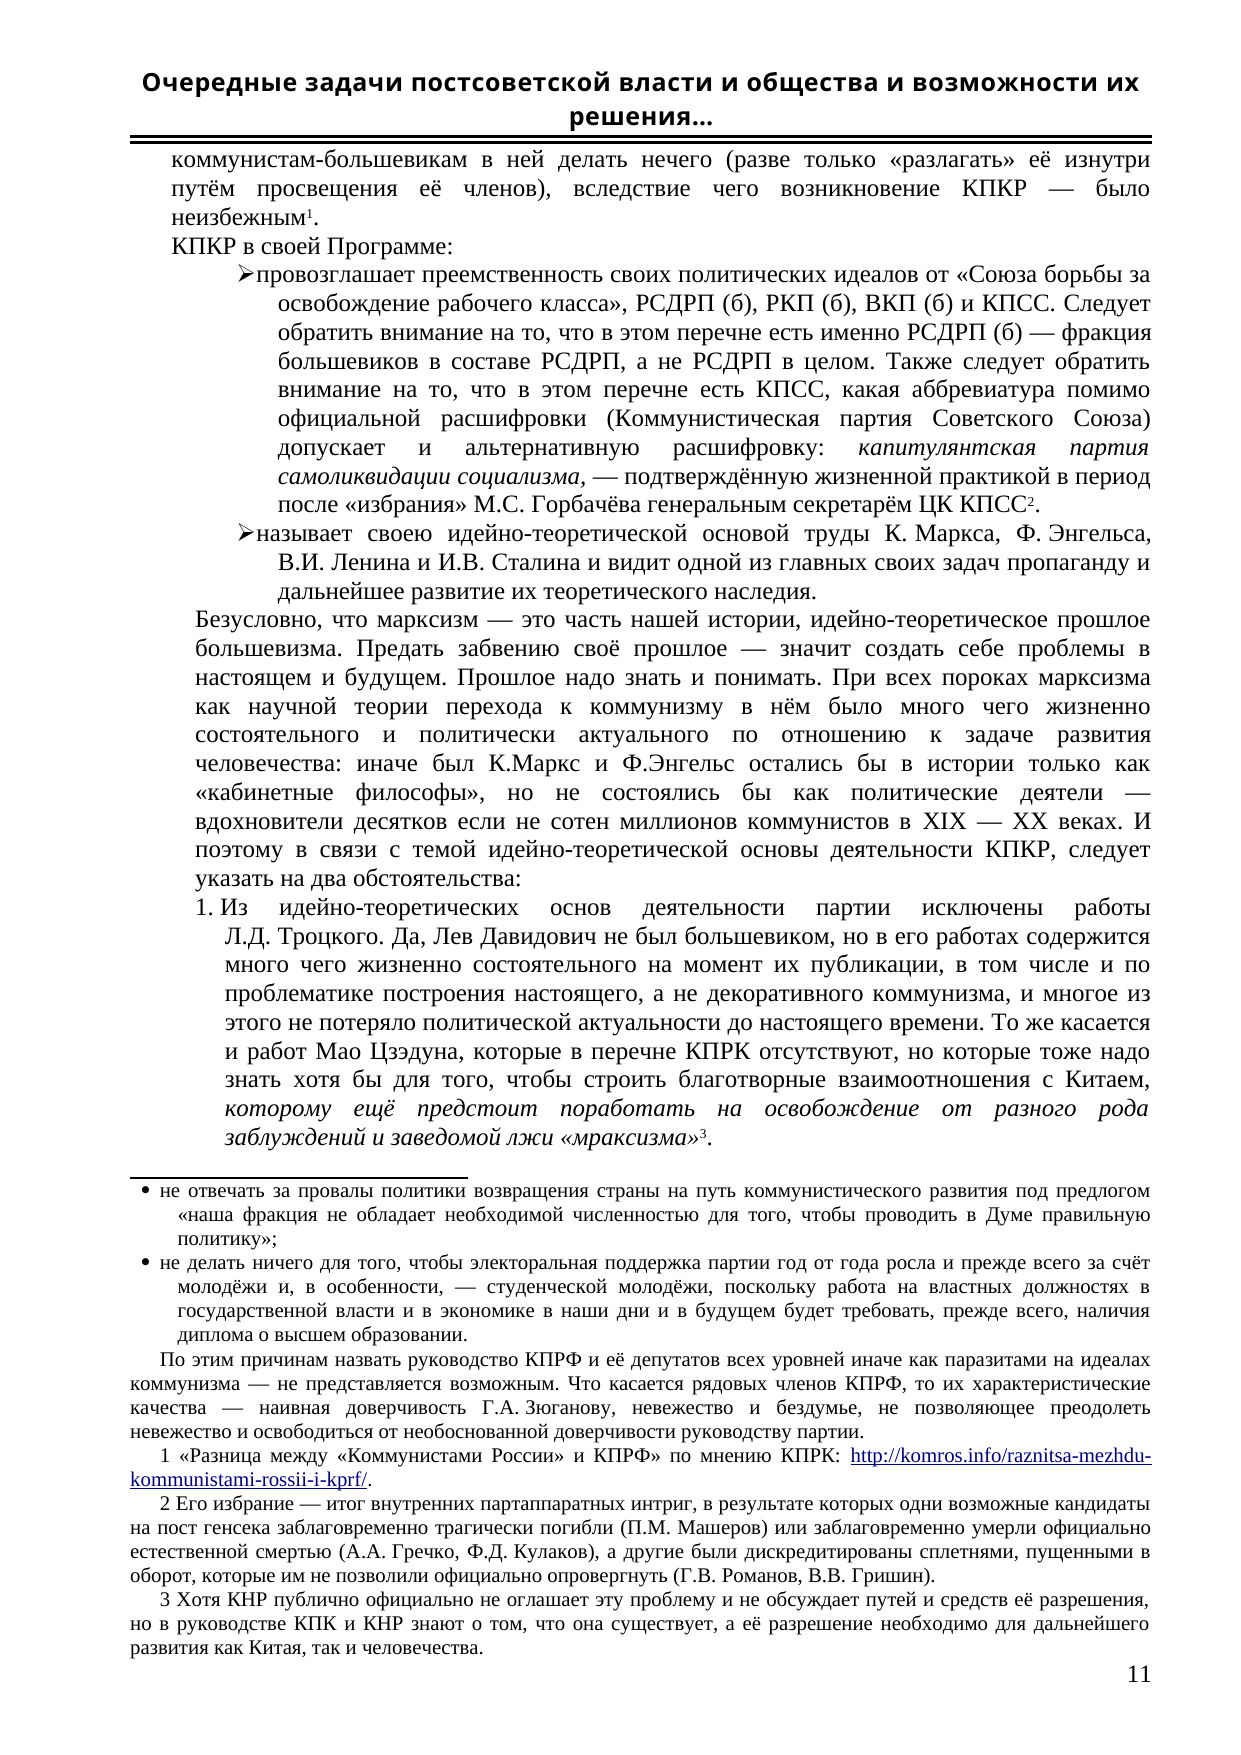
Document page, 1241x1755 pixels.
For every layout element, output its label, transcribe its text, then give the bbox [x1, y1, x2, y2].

text коммунистам-большевикам в ней делать нечего (разве только «разлагать» её изнутри путём просвещения её членов), вследствие чего возникновение КПКР — было неизбежным. [171, 144, 1152, 231]
list не делать ничего для того, чтобы электоральная поддержка партии год от года росла и прежде всего за счёт молодёжи и, в особенности, — студенческой молодёжи, поскольку работа на властных должностях в государственной власти и в экономике в наши дни и в будущем будет требовать, прежде всего, наличия диплома о высшем образовании. [142, 1250, 1152, 1346]
list провозглашает преемственность своих политических идеалов от «Союза борьбы за освобождение рабочего класса», РСДРП (б), РКП (б), ВКП (б) и КПСС. Следует обратить внимание на то, что в этом перечне есть именно РСДРП (б) — фракция большевиков в составе РСДРП, а не РСДРП в целом. Также следует обратить внимание на то, что в этом перечне есть КПСС, какая аббревиатура помимо официальной расшифровки (Коммунистическая партия Советского Союза) допускает и альтернативную расшифровку: капитулянтская партия самоликвидации социализма, — подтверждённую жизненной практикой в период после «избрания» М.С. Горбачёва генеральным секретарём ЦК КПСС. [236, 259, 1152, 518]
text По этим причинам назвать руководство КПРФ и её депутатов всех уровней иначе как паразитами на идеалах коммунизма — не представляется возможным. Что касается рядовых членов КПРФ, то их характеристические качества — наивная доверчивость Г.А. Зюганову, невежество и бездумье, не позволяющее преодолеть невежество и освободиться от необоснованной доверчивости руководству партии. [130, 1346, 1152, 1443]
text 1. Из идейно-теоретических основ деятельности партии исключены работы Л.Д. Троцкого. Да, Лев Давидович не был большевиком, но в его работах содержится много чего жизненно состоятельного на момент их публикации, в том числе и по проблематике построения настоящего, а не декоративного коммунизма, и многое из этого не потеряло политической актуальности до настоящего времени. То же касается и работ Мао Цзэдуна, которые в перечне КПРК отсутствуют, но которые тоже надо знать хотя бы для того, чтобы строить благотворные взаимоотношения с Китаем, которому ещё предстоит поработать на освобождение от разного рода заблуждений и заведомой лжи «мраксизма». [195, 892, 1152, 1151]
list называет своею идейно-теоретической основой труды К. Маркса, Ф. Энгельса, В.И. Ленина и И.В. Сталина и видит одной из главных своих задач пропаганду и дальнейшее развитие их теоретического наследия. [236, 518, 1152, 604]
text «Разница между «Коммунистами России» и КПРФ» по мнению КПРК: http://komros.info/raznitsa-mezhdu-kommunistami-rossii-i-kprf/. [130, 1443, 1152, 1491]
list не отвечать за провалы политики возвращения страны на путь коммунистического развития под предлогом «наша фракция не обладает необходимой численностью для того, чтобы проводить в Думе правильную политику»; [142, 1178, 1152, 1250]
text КПКР в своей Программе: [171, 231, 1152, 259]
text Хотя КНР публично официально не оглашает эту проблему и не обсуждает путей и средств её разрешения, но в руководстве КПК и КНР знают о том, что она существует, а её разрешение необходимо для дальнейшего развития как Китая, так и человечества. [130, 1587, 1152, 1659]
text Безусловно, что марксизм — это часть нашей истории, идейно-теоретическое прошлое большевизма. Предать забвению своё прошлое — значит создать себе проблемы в настоящем и будущем. Прошлое надо знать и понимать. При всех пороках марксизма как научной теории перехода к коммунизму в нём было много чего жизненно состоятельного и политически актуального по отношению к задаче развития человечества: иначе был К.Маркс и Ф.Энгельс остались бы в истории только как «кабинетные философы», но не состоялись бы как политические деятели — вдохновители десятков если не сотен миллионов коммунистов в XIX — ХХ веках. И поэтому в связи с темой идейно-теоретической основы деятельности КПКР, следует указать на два обстоятельства: [195, 604, 1152, 892]
list Его избрание — итог внутренних партаппаратных интриг, в результате которых одни возможные кандидаты на пост генсека заблаговременно трагически погибли (П.М. Машеров) или заблаговременно умерли официально естественной смертью (А.А. Гречко, Ф.Д. Кулаков), а другие были дискредитированы сплетнями, пущенными в оборот, которые им не позволили официально опровергнуть (Г.В. Романов, В.В. Гришин). [130, 1491, 1152, 1587]
